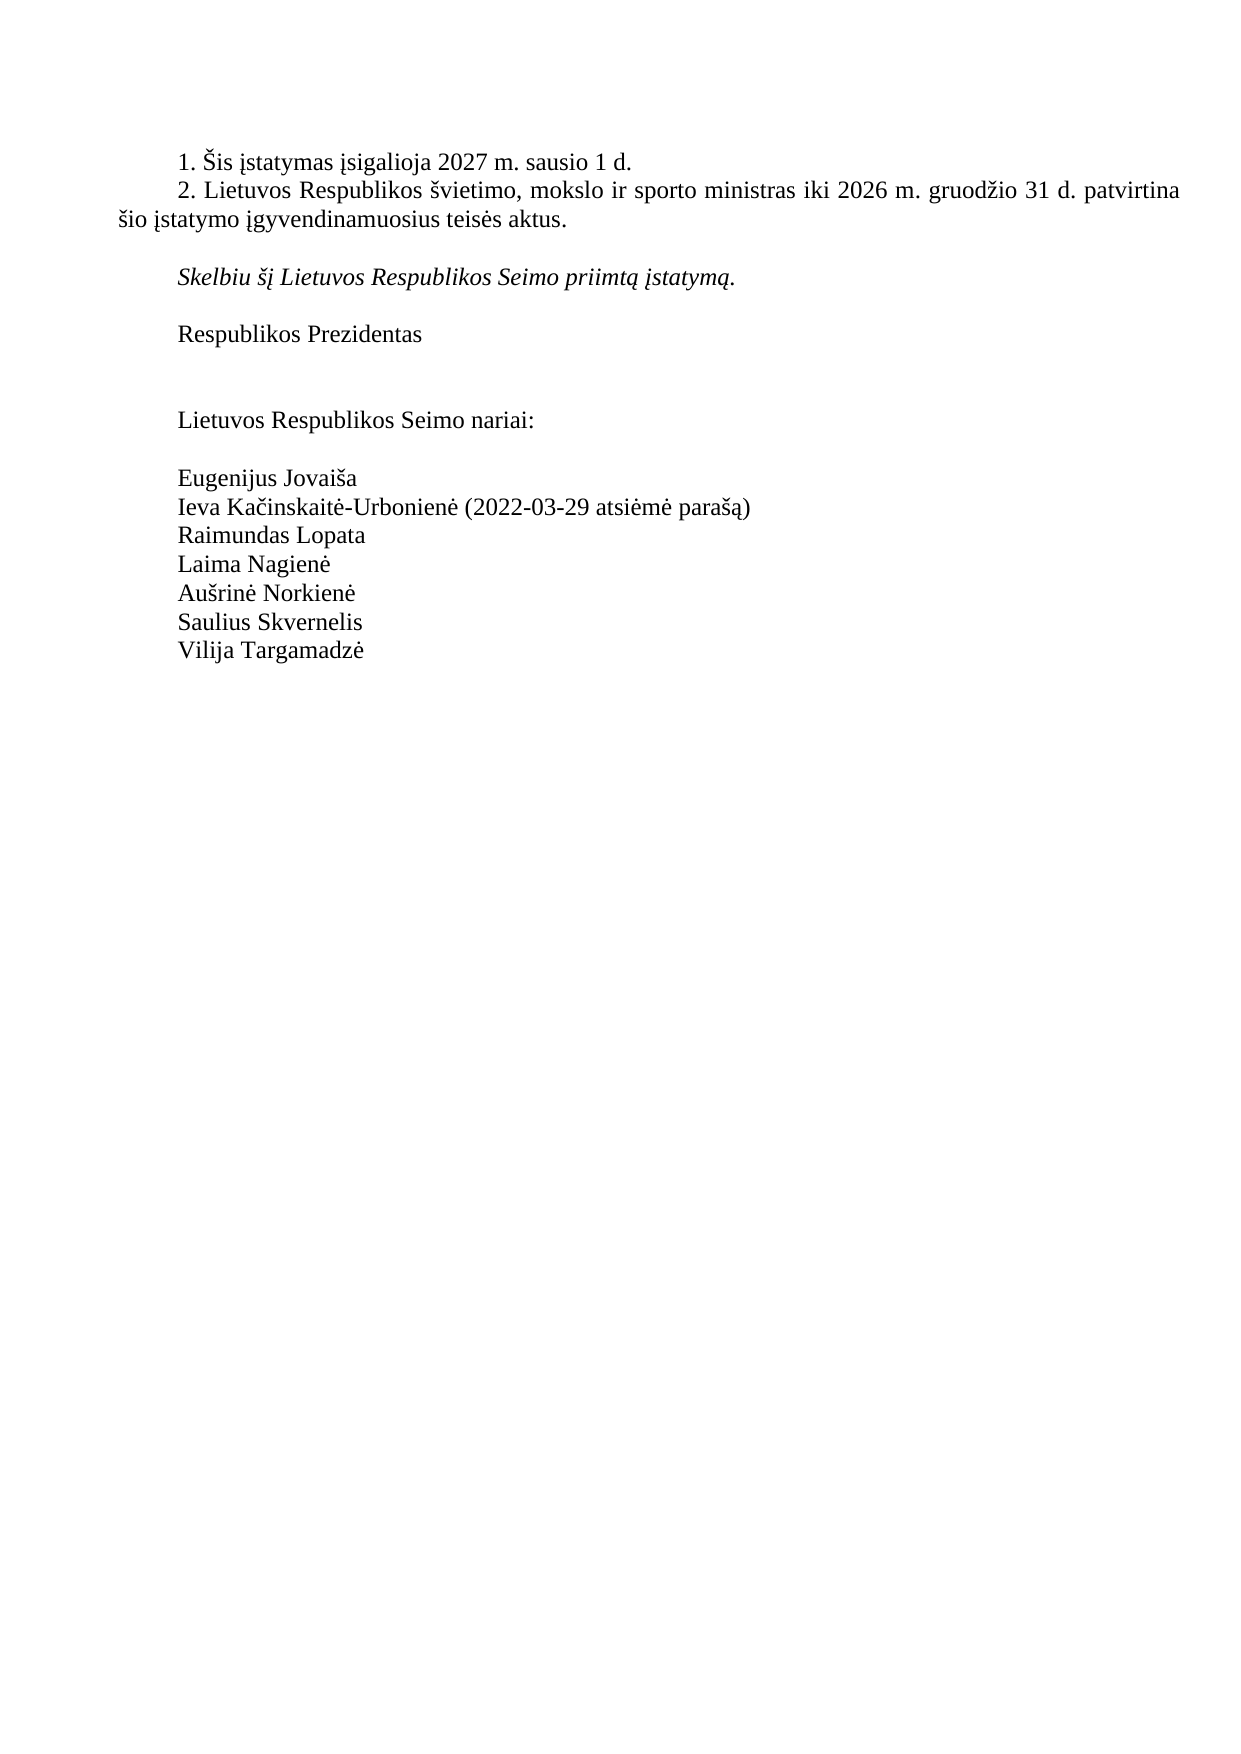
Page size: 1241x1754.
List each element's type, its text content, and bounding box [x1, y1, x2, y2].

text Skelbiu šį Lietuvos Respublikos Seimo priimtą įstatymą. [118, 262, 1181, 291]
text 2. Lietuvos Respublikos švietimo, mokslo ir sporto ministras iki 2026 m. gruodžio 31 d. patvirtina šio įstatymo įgyvendinamuosius teisės aktus. [118, 176, 1181, 233]
text Eugenijus Jovaiša [118, 463, 1181, 492]
text Lietuvos Respublikos Seimo nariai: [118, 406, 1181, 434]
text Vilija Targamadzė [118, 636, 1181, 664]
text Ieva Kačinskaitė-Urbonienė (2022-03-29 atsiėmė parašą) [118, 492, 1181, 521]
text Saulius Skvernelis [118, 607, 1181, 636]
text Raimundas Lopata [118, 521, 1181, 549]
text Laima Nagienė [118, 549, 1181, 578]
text Aušrinė Norkienė [118, 578, 1181, 607]
text Respublikos Prezidentas [118, 319, 1181, 348]
text 1. Šis įstatymas įsigalioja 2027 m. sausio 1 d. [118, 147, 1181, 176]
